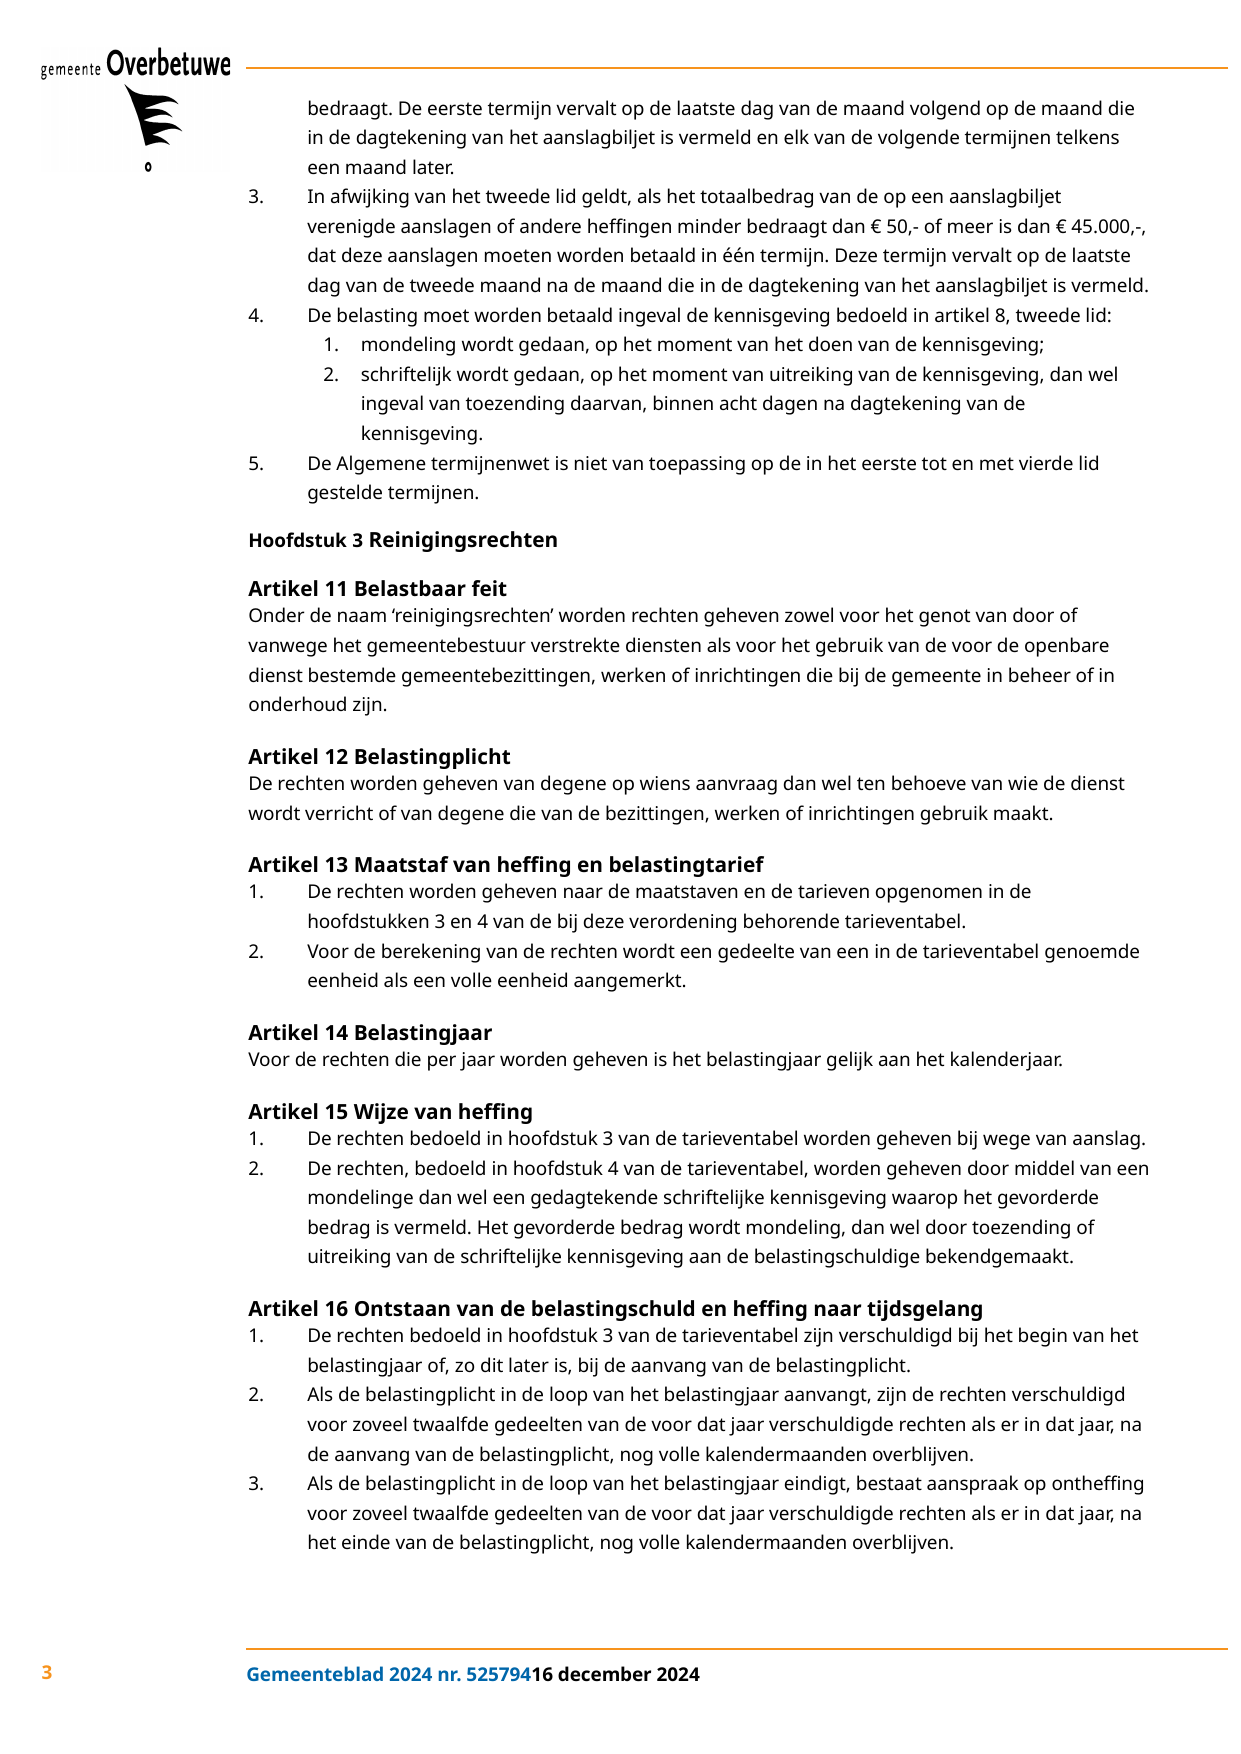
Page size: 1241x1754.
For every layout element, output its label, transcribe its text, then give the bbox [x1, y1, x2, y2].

list De rechten, bedoeld in hoofdstuk 4 van de tarieventabel, worden geheven door middel van een mondelinge dan wel een gedagtekende schriftelijke kennisgeving waarop het gevorderde bedrag is vermeld. Het gevorderde bedrag wordt mondeling, dan wel door toezending of uitreiking van de schriftelijke kennisgeving aan de belastingschuldige bekendgemaakt. [248, 1155, 1152, 1269]
text Artikel 13 Maatstaf van heffing en belastingtarief [248, 850, 1152, 879]
list Als de belastingplicht in de loop van het belastingjaar aanvangt, zijn de rechten verschuldigd voor zoveel twaalfde gedeelten van de voor dat jaar verschuldigde rechten als er in dat jaar, na de aanvang van de belastingplicht, nog volle kalendermaanden overblijven. [248, 1382, 1152, 1466]
text Artikel 14 Belastingjaar [248, 1018, 1152, 1046]
list De belasting moet worden betaald ingeval de kennisgeving bedoeld in artikel 8, tweede lid: [248, 302, 1152, 328]
list De rechten worden geheven naar de maatstaven en de tarieven opgenomen in de hoofdstukken 3 en 4 van de bij deze verordening behorende tarieventabel. [248, 879, 1152, 934]
text Hoofdstuk 3 Reinigingsrechten [248, 525, 1152, 553]
text Artikel 15 Wijze van heffing [248, 1097, 1152, 1125]
text Artikel 16 Ontstaan van de belastingschuld en heffing naar tijdsgelang [248, 1294, 1152, 1322]
list De rechten bedoeld in hoofdstuk 3 van de tarieventabel zijn verschuldigd bij het begin van het belastingjaar of, zo dit later is, bij de aanvang van de belastingplicht. [248, 1322, 1152, 1378]
text Artikel 12 Belastingplicht [248, 742, 1152, 770]
list bedraagt. De eerste termijn vervalt op de laatste dag van de maand volgend op de maand die in de dagtekening van het aanslagbiljet is vermeld en elk van de volgende termijnen telkens een maand later. [248, 95, 1152, 180]
list schriftelijk wordt gedaan, op het moment van uitreiking van de kennisgeving, dan wel ingeval van toezending daarvan, binnen acht dagen na dagtekening van de kennisgeving. [323, 361, 1152, 446]
list mondeling wordt gedaan, op het moment van het doen van de kennisgeving; [323, 331, 1152, 357]
list Voor de berekening van de rechten wordt een gedeelte van een in de tarieventabel genoemde eenheid als een volle eenheid aangemerkt. [248, 938, 1152, 993]
list In afwijking van het tweede lid geldt, als het totaalbedrag van de op een aanslagbiljet verenigde aanslagen of andere heffingen minder bedraagt dan € 50,- of meer is dan € 45.000,-, dat deze aanslagen moeten worden betaald in één termijn. Deze termijn vervalt op de laatste dag van de tweede maand na de maand die in de dagtekening van het aanslagbiljet is vermeld. [248, 183, 1152, 298]
text Artikel 11 Belastbaar feit [248, 574, 1152, 603]
text De rechten worden geheven van degene op wiens aanvraag dan wel ten behoeve van wie de dienst wordt verricht of van degene die van de bezittingen, werken of inrichtingen gebruik maakt. [248, 770, 1152, 826]
picture [41, 47, 231, 172]
text Voor de rechten die per jaar worden geheven is het belastingjaar gelijk aan het kalenderjaar. [248, 1046, 1152, 1072]
text Onder de naam ‘reinigingsrechten’ worden rechten geheven zowel voor het genot van door of vanwege het gemeentebestuur verstrekte diensten als voor het gebruik van de voor de openbare dienst bestemde gemeentebezittingen, werken of inrichtingen die bij de gemeente in beheer of in onderhoud zijn. [248, 603, 1152, 717]
list Als de belastingplicht in de loop van het belastingjaar eindigt, bestaat aanspraak op ontheffing voor zoveel twaalfde gedeelten van de voor dat jaar verschuldigde rechten als er in dat jaar, na het einde van de belastingplicht, nog volle kalendermaanden overblijven. [248, 1470, 1152, 1555]
list De Algemene termijnenwet is niet van toepassing op de in het eerste tot en met vierde lid gestelde termijnen. [248, 450, 1152, 505]
list De rechten bedoeld in hoofdstuk 3 van de tarieventabel worden geheven bij wege van aanslag. [248, 1125, 1152, 1151]
